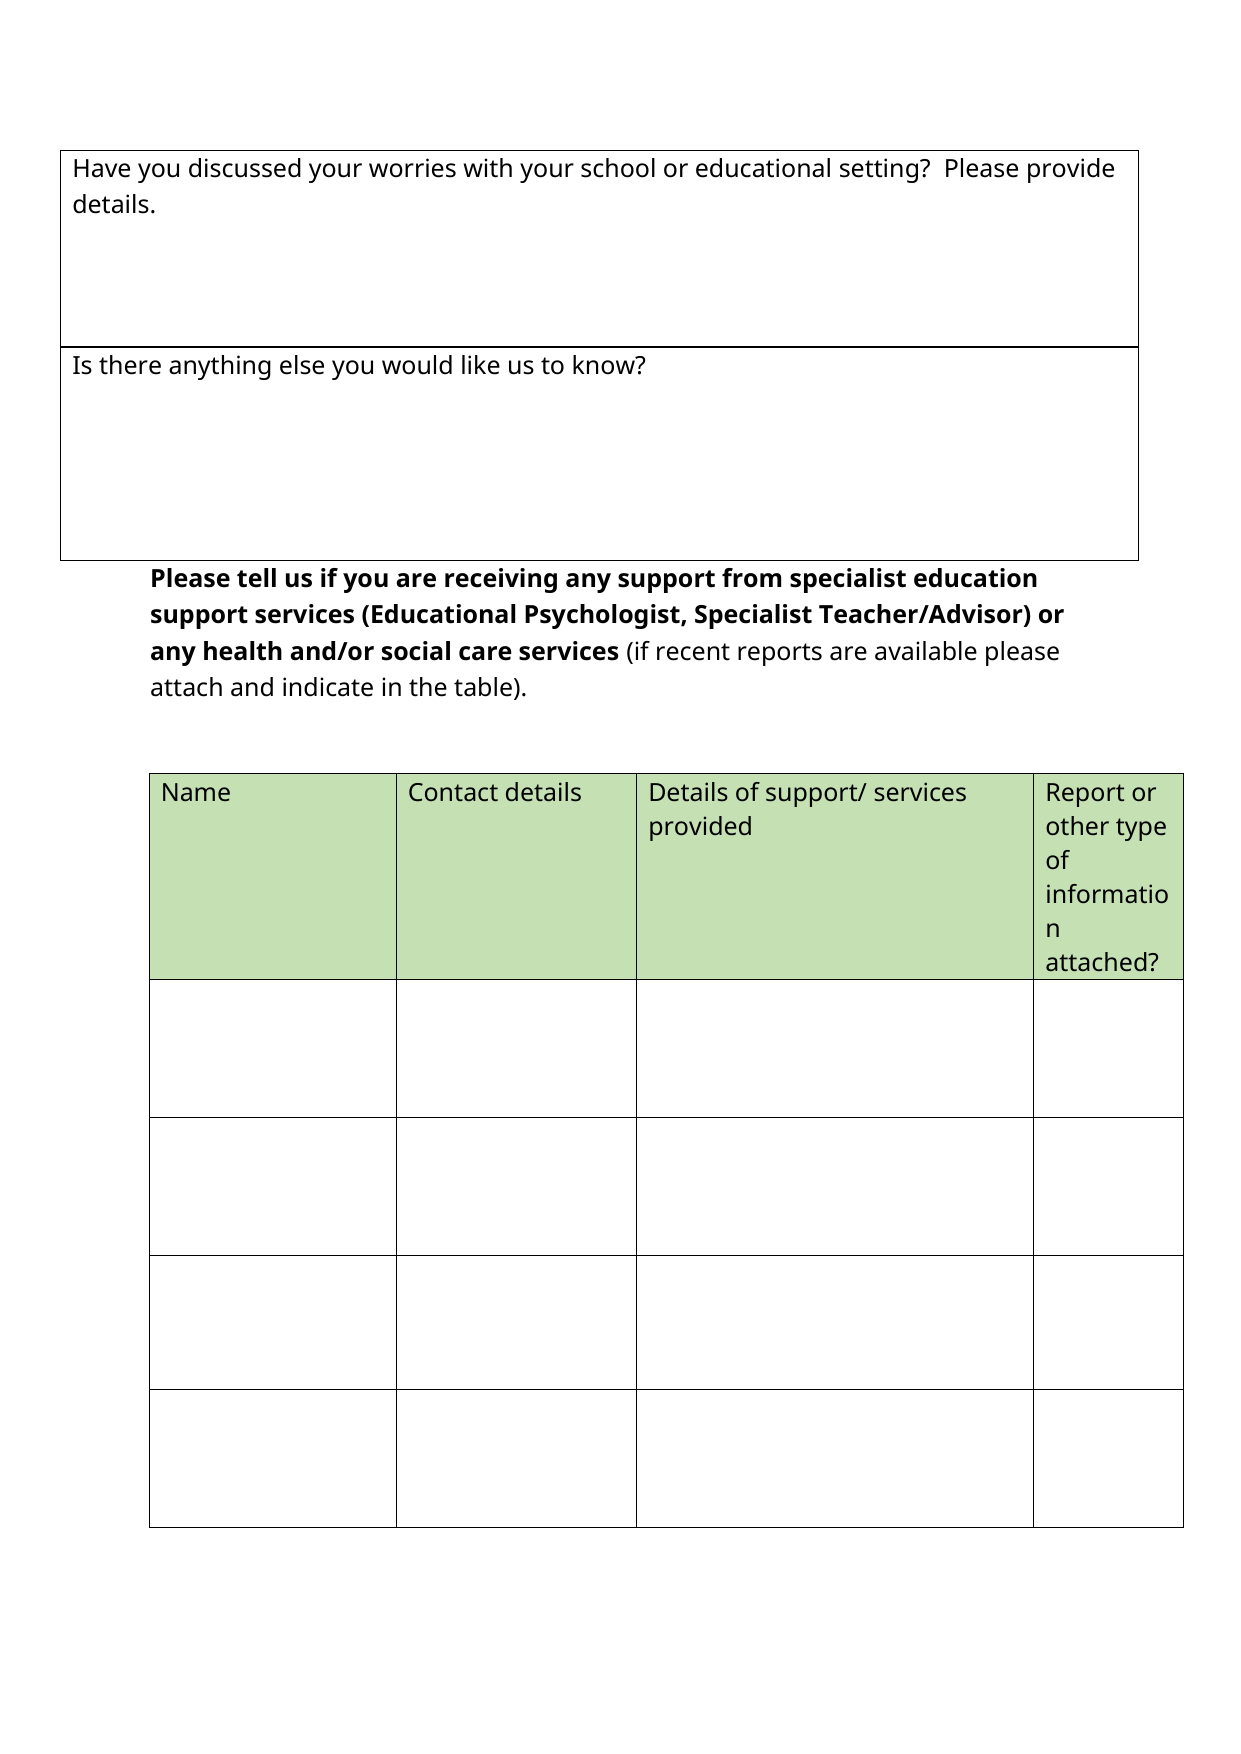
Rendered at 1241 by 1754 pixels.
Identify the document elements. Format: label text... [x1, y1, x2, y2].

table_header Contact details [397, 774, 636, 979]
text Please tell us if you are receiving any support from specialist education support services (Educational Psychologist, Specialist Teacher/Advisor) or any health and/or social care services (if recent reports are available please attach and indicate in the table). [150, 561, 1090, 703]
table_cell [1034, 1118, 1183, 1255]
table_cell Is there anything else you would like us to know? [61, 348, 1138, 560]
table_cell [150, 1118, 396, 1255]
table_cell [397, 1118, 636, 1255]
table_cell [637, 980, 1033, 1117]
table_cell [150, 1256, 396, 1389]
table_cell [1034, 1390, 1183, 1527]
table_cell [150, 980, 396, 1117]
table_cell [1034, 1256, 1183, 1389]
table_cell [397, 980, 636, 1117]
table_cell [1034, 980, 1183, 1117]
table_cell [397, 1390, 636, 1527]
table_cell Have you discussed your worries with your school or educational setting? Please provide details. [61, 151, 1138, 346]
table_cell [637, 1390, 1033, 1527]
table_header Details of support/ services provided [637, 774, 1033, 979]
table_header Name [150, 774, 396, 979]
table_cell [637, 1118, 1033, 1255]
table_header Report or other type of information attached? [1034, 774, 1183, 979]
table_cell [150, 1390, 396, 1527]
table_cell [397, 1256, 636, 1389]
table_cell [637, 1256, 1033, 1389]
